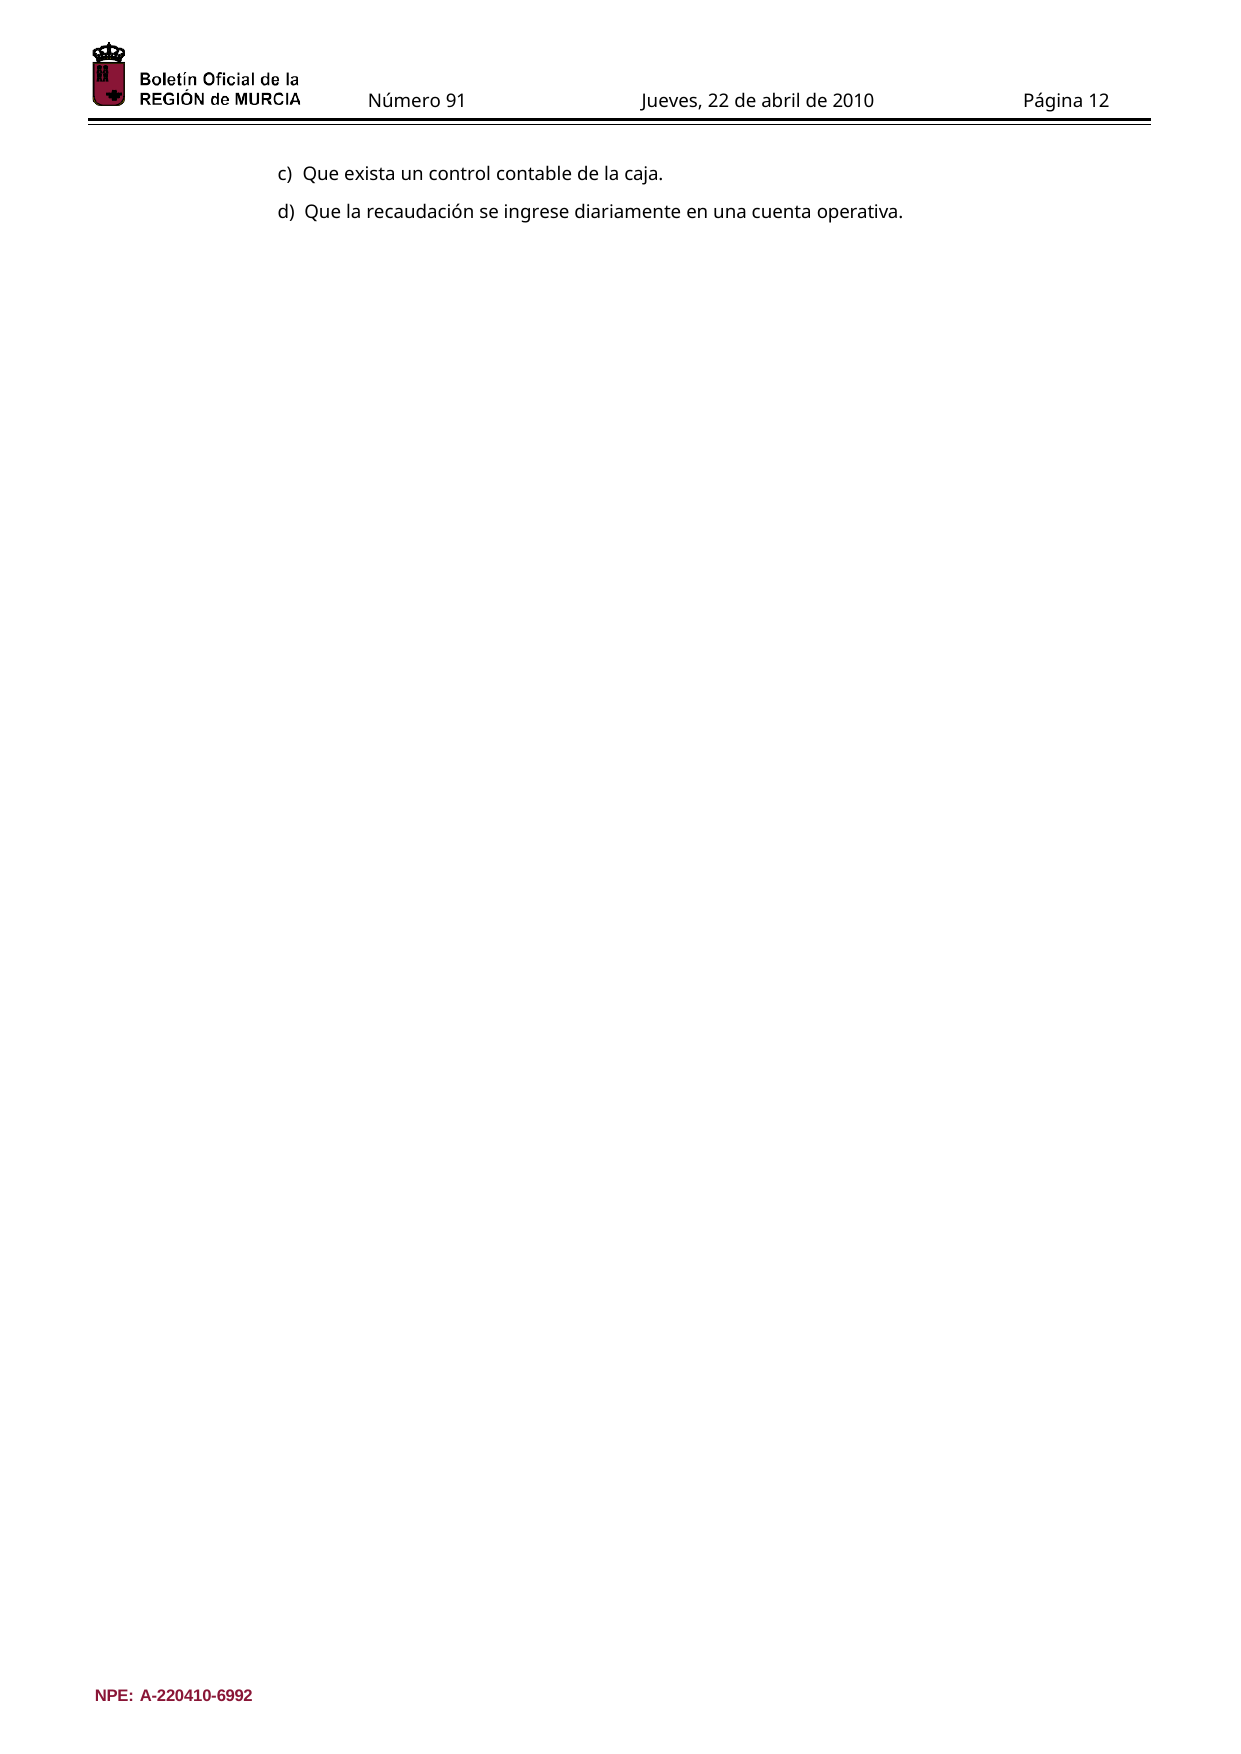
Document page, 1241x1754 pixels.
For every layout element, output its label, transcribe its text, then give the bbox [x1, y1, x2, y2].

list Que la recaudación se ingrese diariamente en una cuenta operativa. [277, 198, 1084, 224]
picture [92, 42, 125, 106]
picture [140, 72, 301, 105]
list Que exista un control contable de la caja. [277, 160, 1084, 186]
